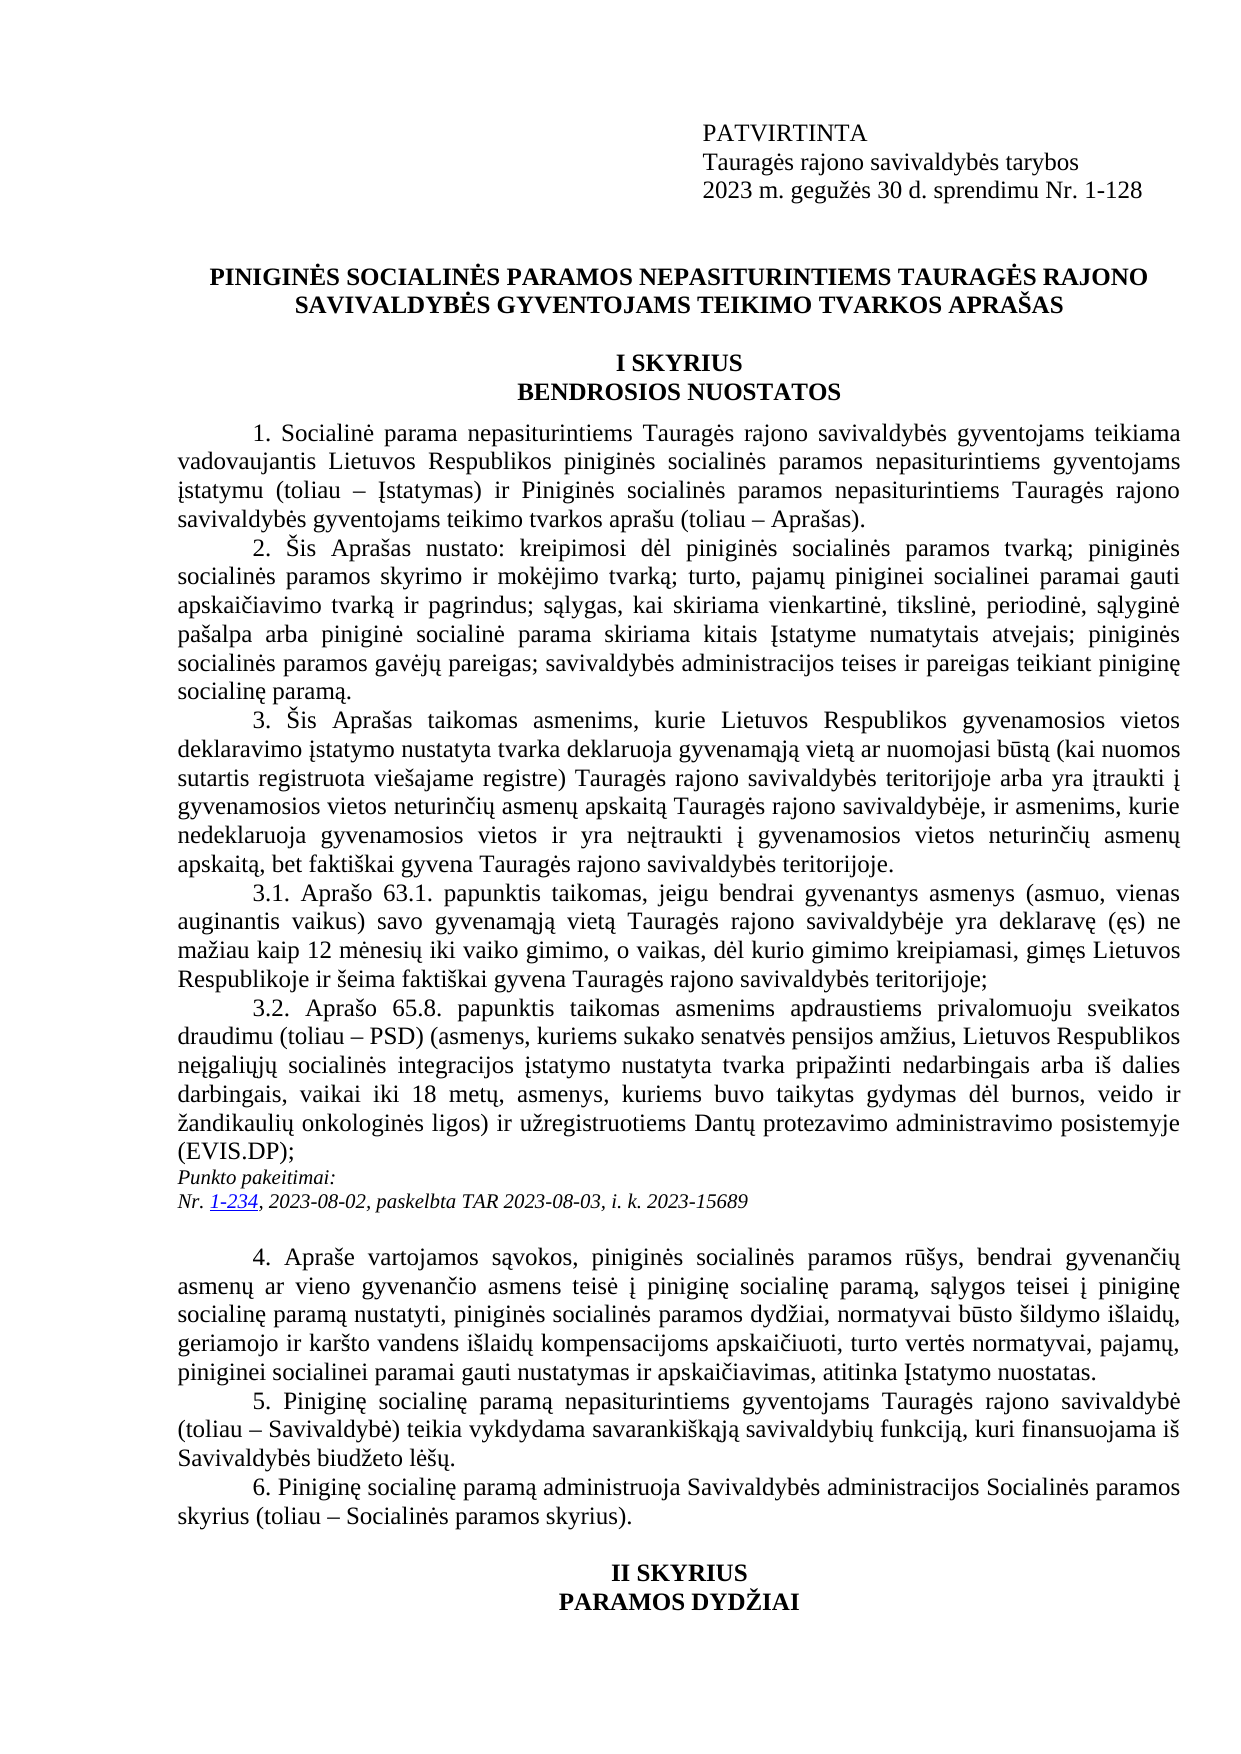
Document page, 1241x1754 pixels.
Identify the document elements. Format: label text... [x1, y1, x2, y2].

text Nr. 1-234, 2023-08-02, paskelbta TAR 2023-08-03, i. k. 2023-15689 [177, 1189, 1181, 1213]
text 3.2. Aprašo 65.8. papunktis taikomas asmenims apdraustiems privalomuoju sveikatos draudimu (toliau – PSD) (asmenys, kuriems sukako senatvės pensijos amžius, Lietuvos Respublikos neįgaliųjų socialinės integracijos įstatymo nustatyta tvarka pripažinti nedarbingais arba iš dalies darbingais, vaikai iki 18 metų, asmenys, kuriems buvo taikytas gydymas dėl burnos, veido ir žandikaulių onkologinės ligos) ir užregistruotiems Dantų protezavimo administravimo posistemyje (EVIS.DP); [177, 993, 1181, 1165]
text 2023 m. gegužės 30 d. sprendimu Nr. 1-128 [627, 176, 1181, 204]
text patvirtinta [627, 118, 1181, 147]
text 5. Piniginę socialinę paramą nepasiturintiems gyventojams Tauragės rajono savivaldybė (toliau – Savivaldybė) teikia vykdydama savarankiškąją savivaldybių funkciją, kuri finansuojama iš Savivaldybės biudžeto lėšų. [177, 1386, 1181, 1472]
text PARAMOS DYDŽIAI [177, 1587, 1181, 1616]
text 4. Apraše vartojamos sąvokos, piniginės socialinės paramos rūšys, bendrai gyvenančių asmenų ar vieno gyvenančio asmens teisė į piniginę socialinę paramą, sąlygos teisei į piniginę socialinę paramą nustatyti, piniginės socialinės paramos dydžiai, normatyvai būsto šildymo išlaidų, geriamojo ir karšto vandens išlaidų kompensacijoms apskaičiuoti, turto vertės normatyvai, pajamų, piniginei socialinei paramai gauti nustatymas ir apskaičiavimas, atitinka Įstatymo nuostatas. [177, 1242, 1181, 1386]
text I SKYRIUS [177, 348, 1181, 377]
text 2. Šis Aprašas nustato: kreipimosi dėl piniginės socialinės paramos tvarką; piniginės socialinės paramos skyrimo ir mokėjimo tvarką; turto, pajamų piniginei socialinei paramai gauti apskaičiavimo tvarką ir pagrindus; sąlygas, kai skiriama vienkartinė, tikslinė, periodinė, sąlyginė pašalpa arba piniginė socialinė parama skiriama kitais Įstatyme numatytais atvejais; piniginės socialinės paramos gavėjų pareigas; savivaldybės administracijos teises ir pareigas teikiant piniginę socialinę paramą. [177, 533, 1181, 705]
text 1. Socialinė parama nepasiturintiems Tauragės rajono savivaldybės gyventojams teikiama vadovaujantis Lietuvos Respublikos piniginės socialinės paramos nepasiturintiems gyventojams įstatymu (toliau – Įstatymas) ir Piniginės socialinės paramos nepasiturintiems Tauragės rajono savivaldybės gyventojams teikimo tvarkos aprašu (toliau – Aprašas). [177, 418, 1181, 533]
text BENDROSIOS NUOSTATOS [177, 377, 1181, 406]
text Tauragės rajono savivaldybės tarybos [627, 147, 1181, 176]
text 3. Šis Aprašas taikomas asmenims, kurie Lietuvos Respublikos gyvenamosios vietos deklaravimo įstatymo nustatyta tvarka deklaruoja gyvenamąją vietą ar nuomojasi būstą (kai nuomos sutartis registruota viešajame registre) Tauragės rajono savivaldybės teritorijoje arba yra įtraukti į gyvenamosios vietos neturinčių asmenų apskaitą Tauragės rajono savivaldybėje, ir asmenims, kurie nedeklaruoja gyvenamosios vietos ir yra neįtraukti į gyvenamosios vietos neturinčių asmenų apskaitą, bet faktiškai gyvena Tauragės rajono savivaldybės teritorijoje. [177, 705, 1181, 878]
text Punkto pakeitimai: [177, 1165, 1181, 1189]
text PINIGINĖS SOCIALINĖS PARAMOS NEPASITURINTIEMS TAURAGĖS RAJONO SAVIVALDYBĖS GYVENTOJAMS TEIKIMO TVARKOS APRAŠAS [177, 262, 1181, 319]
text II SKYRIUS [177, 1558, 1181, 1587]
text 3.1. Aprašo 63.1. papunktis taikomas, jeigu bendrai gyvenantys asmenys (asmuo, vienas auginantis vaikus) savo gyvenamąją vietą Tauragės rajono savivaldybėje yra deklaravę (ęs) ne mažiau kaip 12 mėnesių iki vaiko gimimo, o vaikas, dėl kurio gimimo kreipiamasi, gimęs Lietuvos Respublikoje ir šeima faktiškai gyvena Tauragės rajono savivaldybės teritorijoje; [177, 878, 1181, 993]
text 6. Piniginę socialinę paramą administruoja Savivaldybės administracijos Socialinės paramos skyrius (toliau – Socialinės paramos skyrius). [177, 1472, 1181, 1529]
